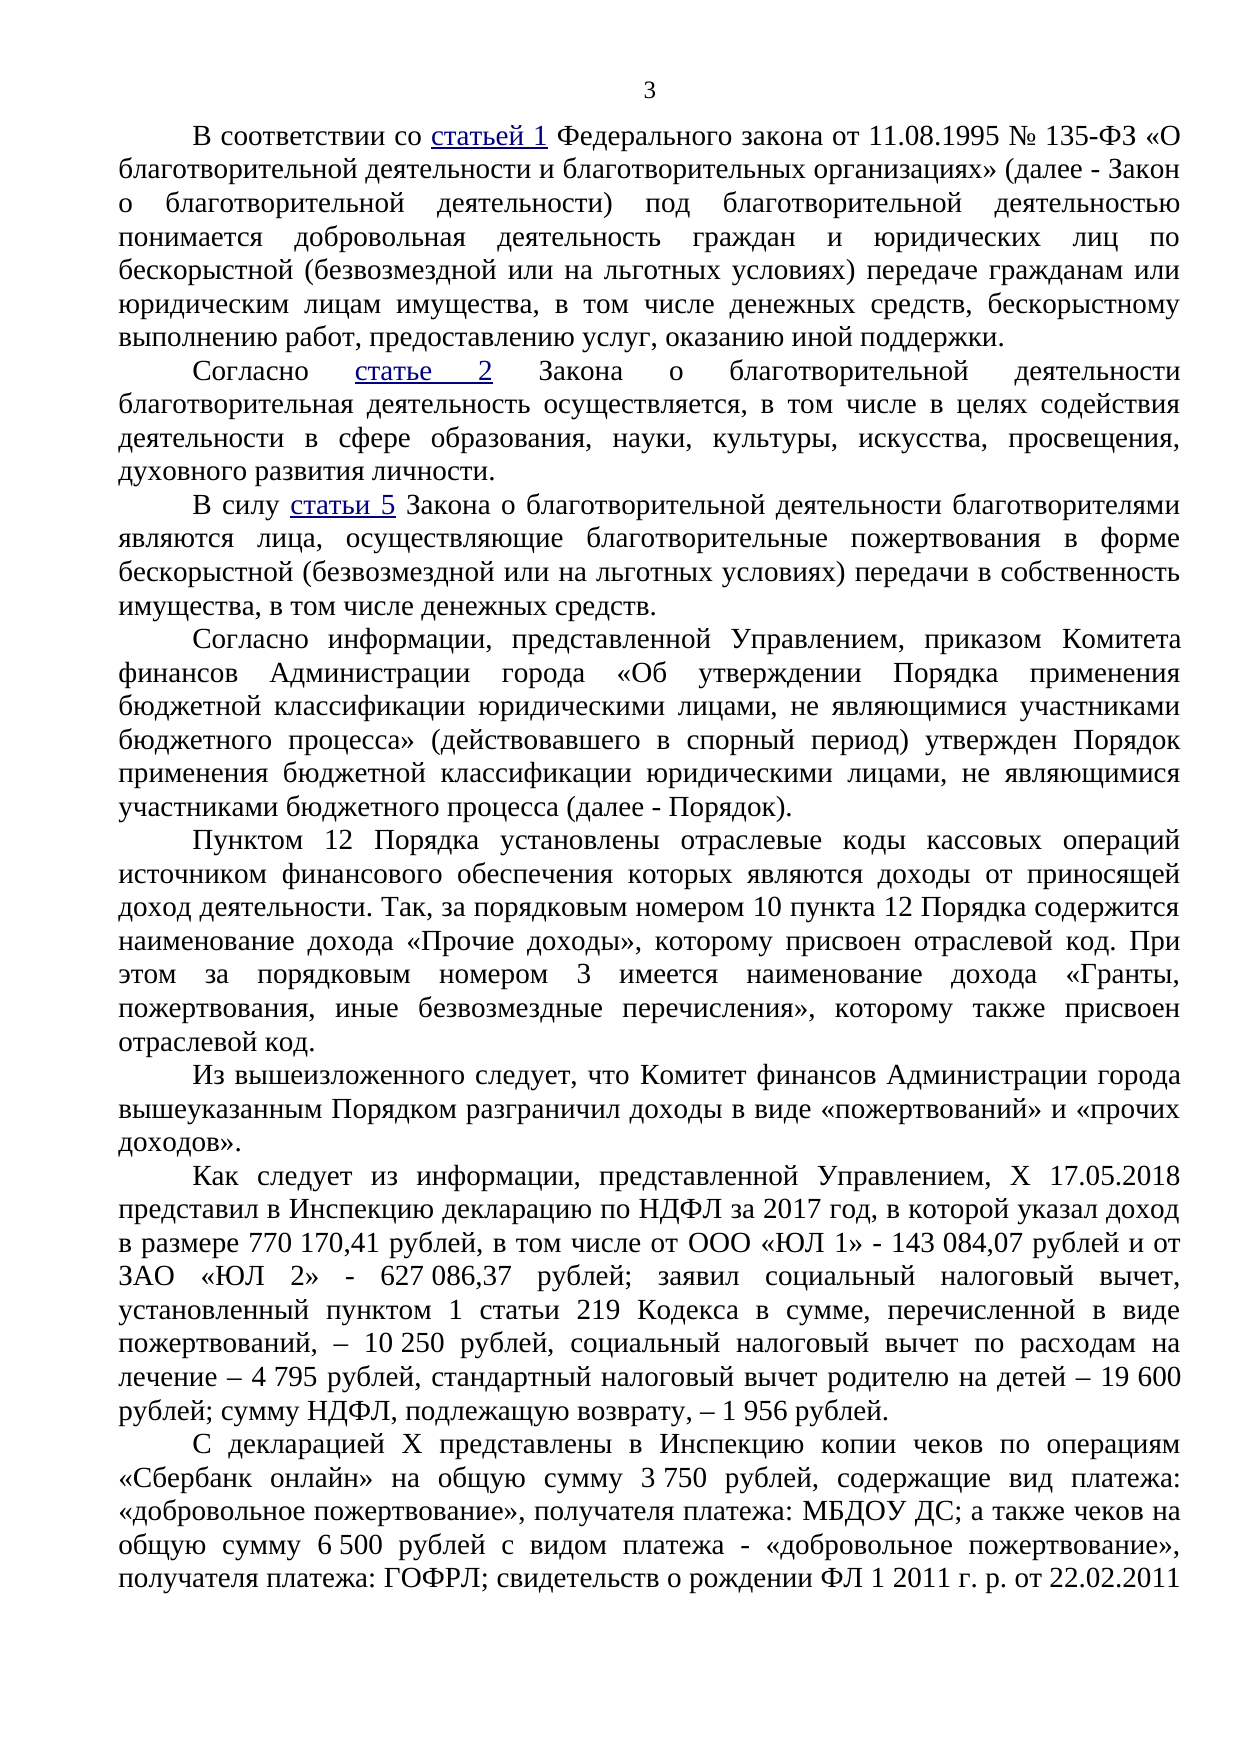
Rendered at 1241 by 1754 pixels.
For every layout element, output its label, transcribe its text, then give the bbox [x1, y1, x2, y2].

text Из вышеизложенного следует, что Комитет финансов Администрации города вышеуказанным Порядком разграничил доходы в виде «пожертвований» и «прочих доходов». [118, 1057, 1181, 1158]
text Как следует из информации, представленной Управлением, Х 17.05.2018 представил в Инспекцию декларацию по НДФЛ за 2017 год, в которой указал доход в размере 770 170,41 рублей, в том числе от ООО «ЮЛ 1» - 143 084,07 рублей и от ЗАО «ЮЛ 2» - 627 086,37 рублей; заявил социальный налоговый вычет, установленный пунктом 1 статьи 219 Кодекса в сумме, перечисленной в виде пожертвований, – 10 250 рублей, социальный налоговый вычет по расходам на лечение – 4 795 рублей, стандартный налоговый вычет родителю на детей – 19 600 рублей; сумму НДФЛ, подлежащую возврату, – 1 956 рублей. [118, 1158, 1181, 1426]
text Согласно информации, представленной Управлением, приказом Комитета финансов Администрации города «Об утверждении Порядка применения бюджетной классификации юридическими лицами, не являющимися участниками бюджетного процесса» (действовавшего в спорный период) утвержден Порядок применения бюджетной классификации юридическими лицами, не являющимися участниками бюджетного процесса (далее - Порядок). [118, 621, 1181, 822]
text Согласно статье 2 Закона о благотворительной деятельности благотворительная деятельность осуществляется, в том числе в целях содействия деятельности в сфере образования, науки, культуры, искусства, просвещения, духовного развития личности. [118, 353, 1181, 487]
text В соответствии со статьей 1 Федерального закона от 11.08.1995 № 135-ФЗ «О благотворительной деятельности и благотворительных организациях» (далее - Закон о благотворительной деятельности) под благотворительной деятельностью понимается добровольная деятельность граждан и юридических лиц по бескорыстной (безвозмездной или на льготных условиях) передаче гражданам или юридическим лицам имущества, в том числе денежных средств, бескорыстному выполнению работ, предоставлению услуг, оказанию иной поддержки. [118, 118, 1181, 353]
text С декларацией Х представлены в Инспекцию копии чеков по операциям «Сбербанк онлайн» на общую сумму 3 750 рублей, содержащие вид платежа: «добровольное пожертвование», получателя платежа: МБДОУ ДС; а также чеков на общую сумму 6 500 рублей с видом платежа - «добровольное пожертвование», получателя платежа: ГОФРЛ; свидетельств о рождении ФЛ 1 2011 г. р. от 22.02.2011 [118, 1426, 1181, 1594]
text Пунктом 12 Порядка установлены отраслевые коды кассовых операций источником финансового обеспечения которых являются доходы от приносящей доход деятельности. Так, за порядковым номером 10 пункта 12 Порядка содержится наименование дохода «Прочие доходы», которому присвоен отраслевой код. При этом за порядковым номером 3 имеется наименование дохода «Гранты, пожертвования, иные безвозмездные перечисления», которому также присвоен отраслевой код. [118, 822, 1181, 1057]
text В силу статьи 5 Закона о благотворительной деятельности благотворителями являются лица, осуществляющие благотворительные пожертвования в форме бескорыстной (безвозмездной или на льготных условиях) передачи в собственность имущества, в том числе денежных средств. [118, 487, 1181, 621]
